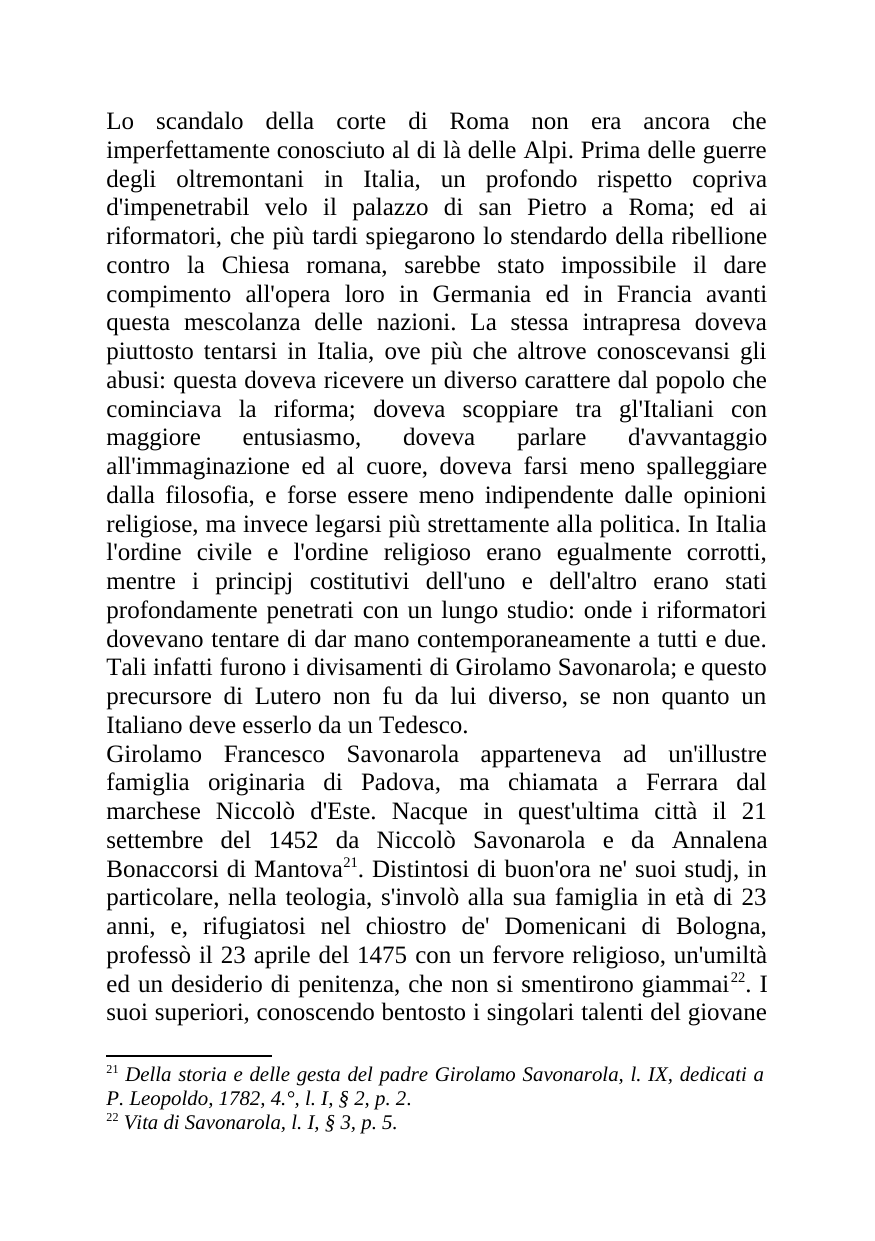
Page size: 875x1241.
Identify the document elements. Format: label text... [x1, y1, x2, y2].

text Girolamo Francesco Savonarola apparteneva ad un'illustre famiglia originaria di Padova, ma chiamata a Ferrara dal marchese Niccolò d'Este. Nacque in quest'ultima città il 21 settembre del 1452 da Niccolò Savonarola e da Annalena Bonaccorsi di Mantova. Distintosi di buon'ora ne' suoi studj, in particolare, nella teologia, s'involò alla sua famiglia in età di 23 anni, e, rifugiatosi nel chiostro de' Domenicani di Bologna, professò il 23 aprile del 1475 con un fervore religioso, un'umiltà ed un desiderio di penitenza, che non si smentirono giammai. I suoi superiori, conoscendo bentosto i singolari talenti del giovane [106, 739, 768, 1026]
text Della storia e delle gesta del padre Girolamo Savonarola, l. IX, dedicati a P. Leopoldo, 1782, 4.°, l. I, § 2, p. 2. [106, 1062, 768, 1110]
text Vita di Savonarola, l. I, § 3, p. 5. [106, 1110, 768, 1134]
text Lo scandalo della corte di Roma non era ancora che imperfettamente conosciuto al di là delle Alpi. Prima delle guerre degli oltremontani in Italia, un profondo rispetto copriva d'impenetrabil velo il palazzo di san Pietro a Roma; ed ai riformatori, che più tardi spiegarono lo stendardo della ribellione contro la Chiesa romana, sarebbe stato impossibile il dare compimento all'opera loro in Germania ed in Francia avanti questa mescolanza delle nazioni. La stessa intrapresa doveva piuttosto tentarsi in Italia, ove più che altrove conoscevansi gli abusi: questa doveva ricevere un diverso carattere dal popolo che cominciava la riforma; doveva scoppiare tra gl'Italiani con maggiore entusiasmo, doveva parlare d'avvantaggio all'immaginazione ed al cuore, doveva farsi meno spalleggiare dalla filosofia, e forse essere meno indipendente dalle opinioni religiose, ma invece legarsi più strettamente alla politica. In Italia l'ordine civile e l'ordine religioso erano egualmente corrotti, mentre i principj costitutivi dell'uno e dell'altro erano stati profondamente penetrati con un lungo studio: onde i riformatori dovevano tentare di dar mano contemporaneamente a tutti e due. Tali infatti furono i divisamenti di Girolamo Savonarola; e questo precursore di Lutero non fu da lui diverso, se non quanto un Italiano deve esserlo da un Tedesco. [106, 106, 768, 739]
